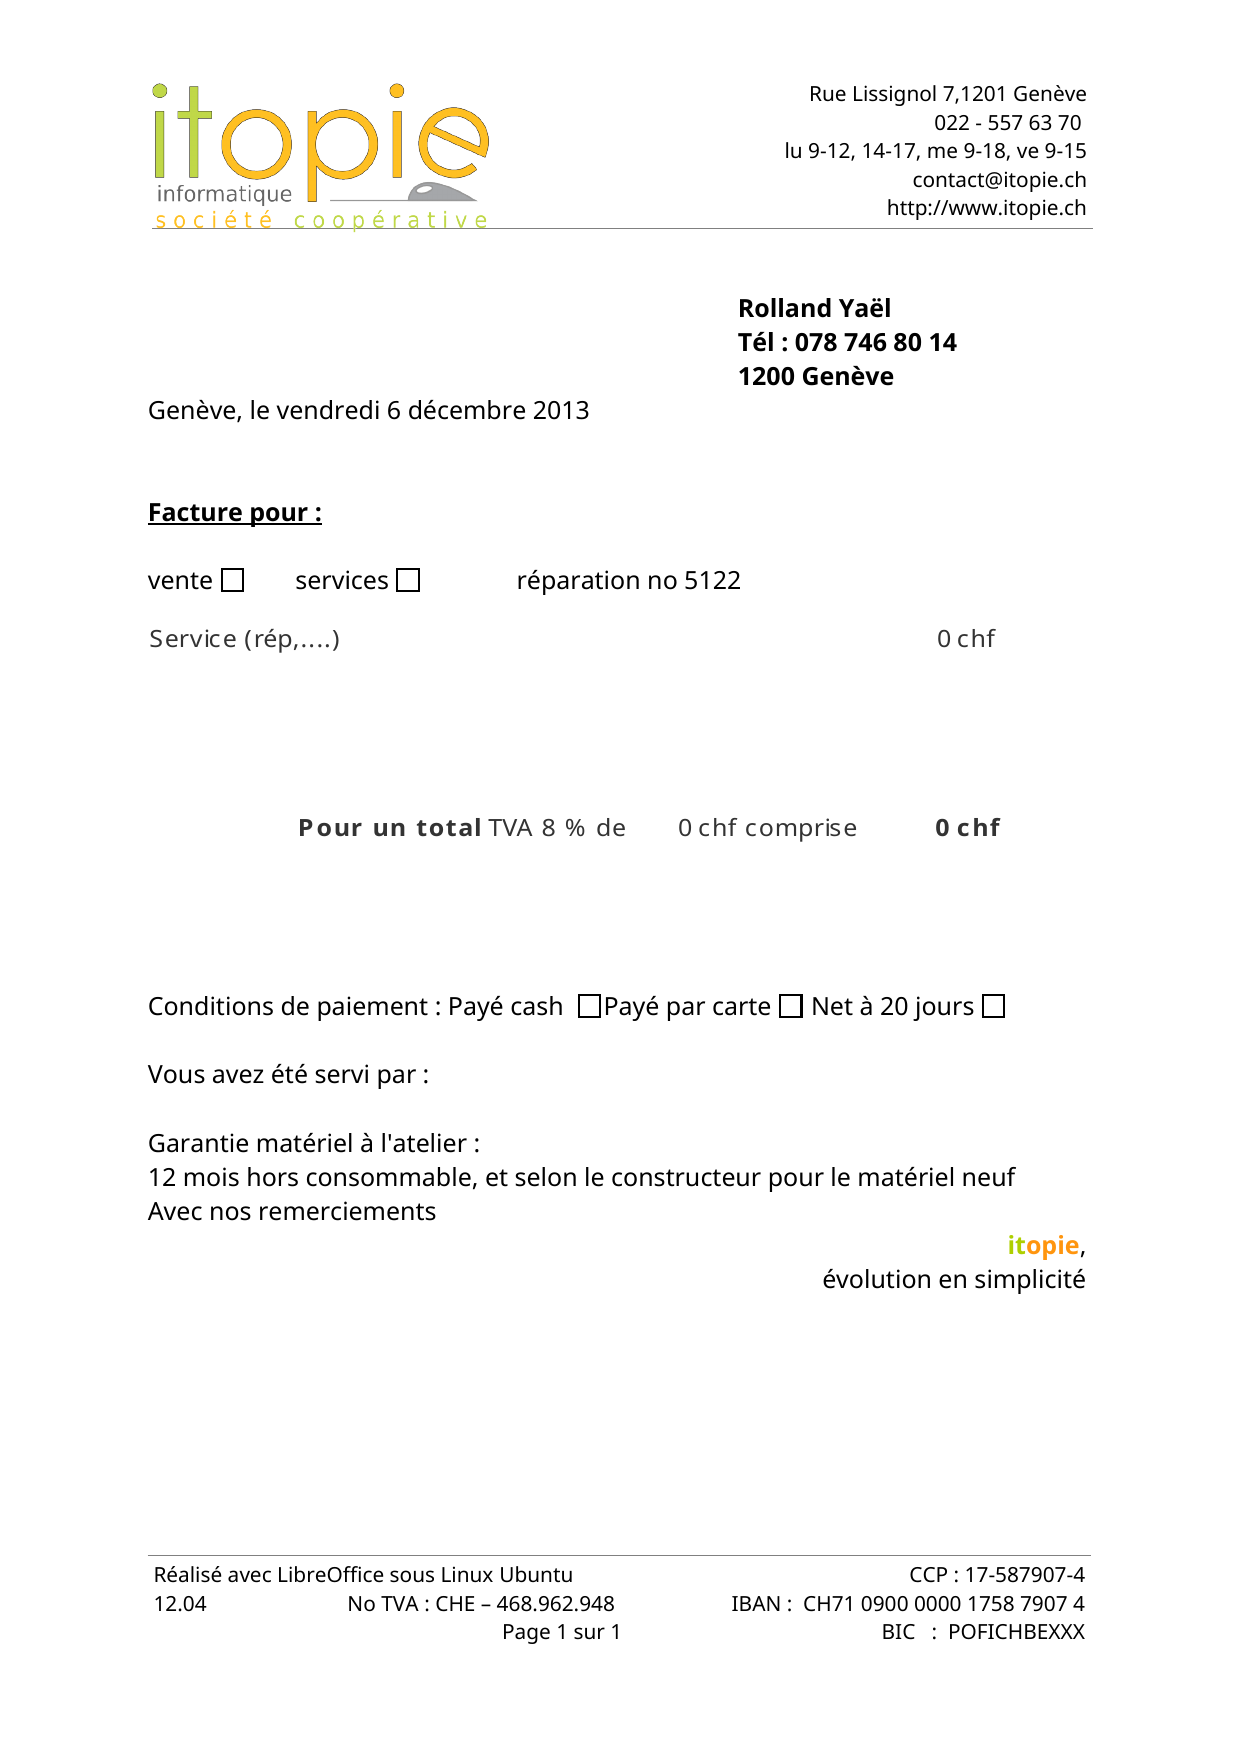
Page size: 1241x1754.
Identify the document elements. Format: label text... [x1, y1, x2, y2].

text vente services réparation no 5122 [148, 563, 1093, 597]
text Rolland Yaël [148, 290, 1093, 324]
text Genève, le vendredi 6 décembre 2013 [148, 392, 1093, 427]
text Conditions de paiement : Payé cash Payé par carte Net à 20 jours [148, 989, 1093, 1023]
text itopie, [148, 1227, 1093, 1262]
text Facture pour : [148, 495, 1093, 529]
picture [138, 72, 500, 244]
text Garantie matériel à l'atelier : [148, 1125, 1093, 1159]
text 12 mois hors consommable, et selon le constructeur pour le matériel neuf [148, 1159, 1093, 1193]
text évolution en simplicité [148, 1262, 1093, 1296]
text Vous avez été servi par : [148, 1057, 1093, 1091]
text Tél : 078 746 80 14 [148, 324, 1093, 358]
text Avec nos remerciements [148, 1193, 1093, 1227]
text 1200 Genève [148, 358, 1093, 392]
